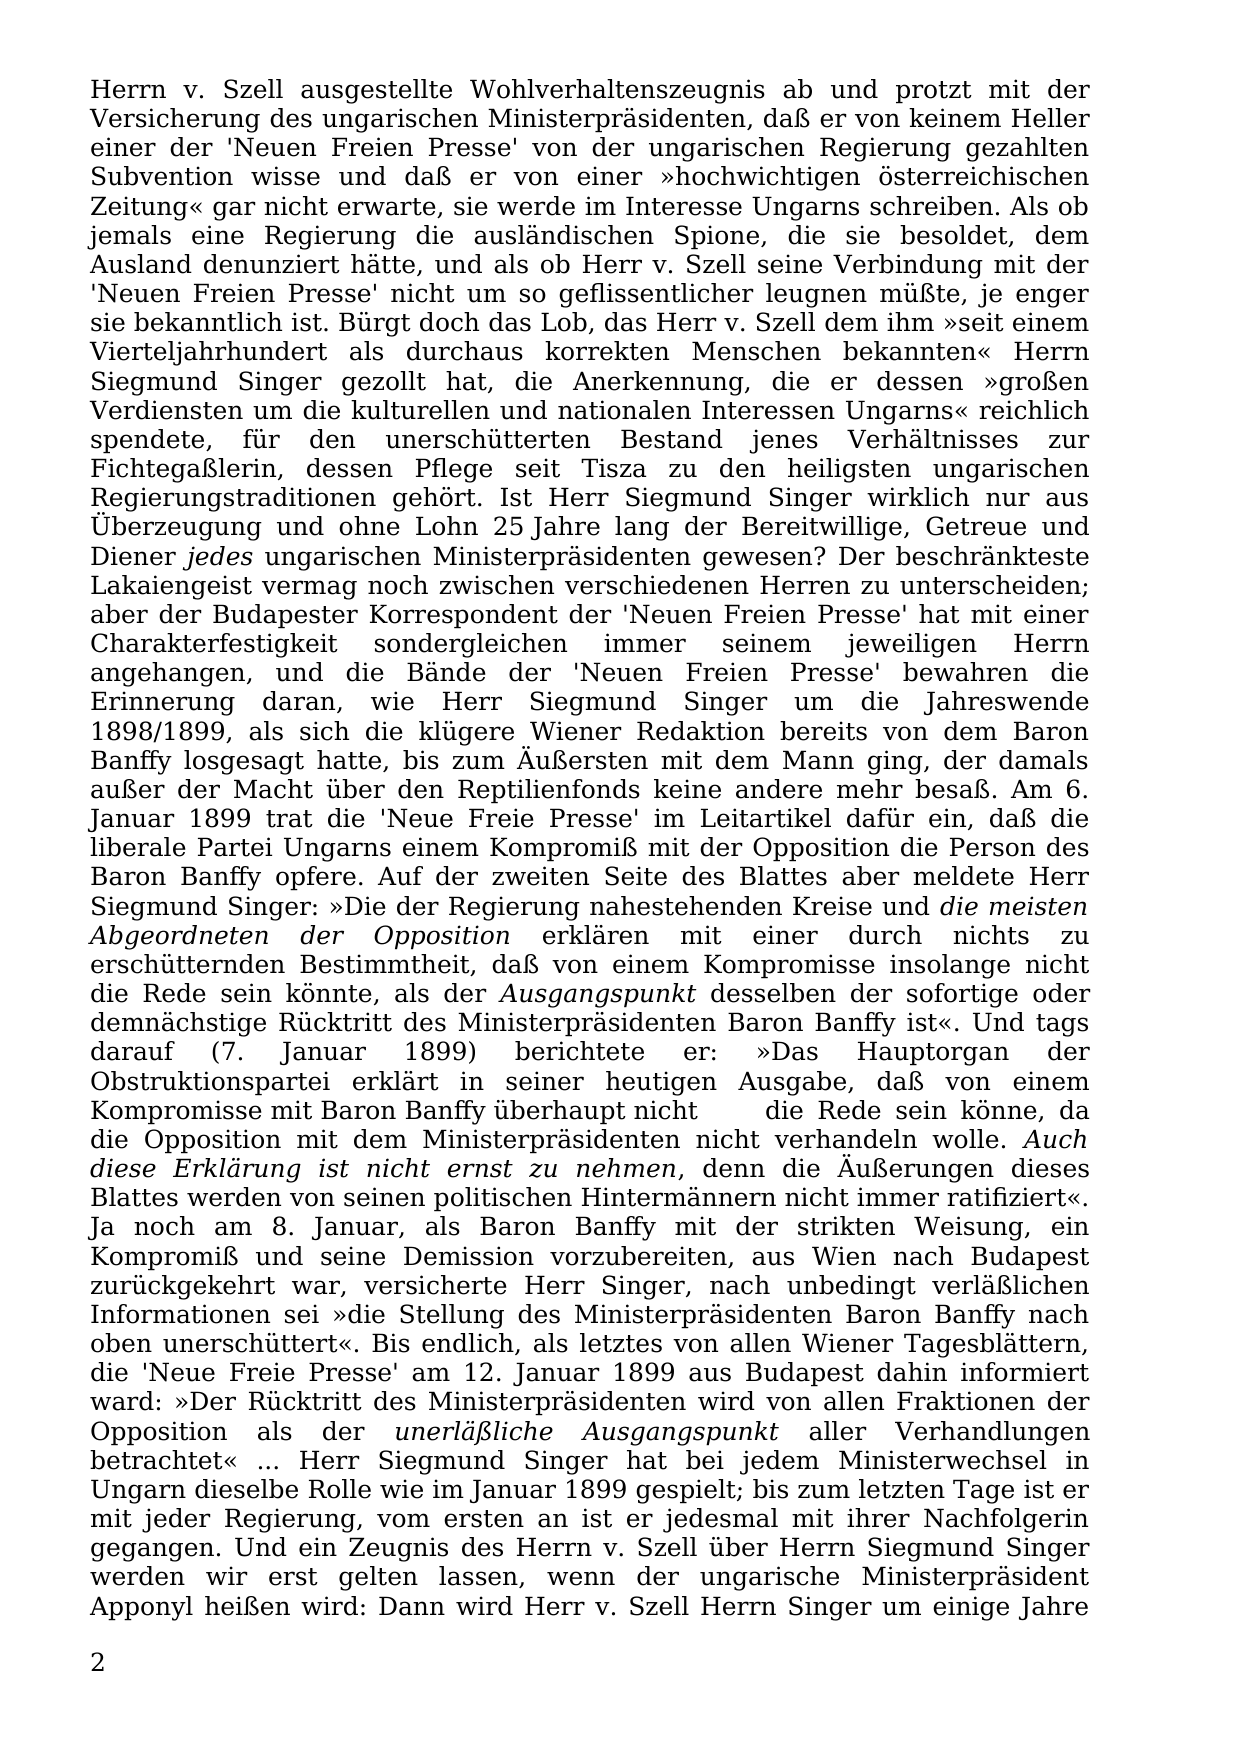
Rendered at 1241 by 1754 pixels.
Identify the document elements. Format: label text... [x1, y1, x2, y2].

text Herrn v. Szell ausgestellte Wohlverhaltenszeugnis ab und protzt mit der Versicherung des ungarischen Ministerpräsidenten, daß er von keinem Heller einer der 'Neuen Freien Presse' von der ungarischen Regierung gezahlten Subvention wisse und daß er von einer »hochwichtigen österreichischen Zeitung« gar nicht erwarte, sie werde im Interesse Ungarns schreiben. Als ob jemals eine Regierung die ausländischen Spione, die sie besoldet, dem Ausland denunziert hätte, und als ob Herr v. Szell seine Verbindung mit der 'Neuen Freien Presse' nicht um so geflissentlicher leugnen müßte, je enger sie bekanntlich ist. Bürgt doch das Lob, das Herr v. Szell dem ihm »seit einem Vierteljahrhundert als durchaus korrekten Menschen bekannten« Herrn Siegmund Singer gezollt hat, die Anerkennung, die er dessen »großen Verdiensten um die kulturellen und nationalen Interessen Ungarns« reichlich spendete, für den unerschütterten Bestand jenes Verhältnisses zur Fichtegaßlerin, dessen Pflege seit Tisza zu den heiligsten ungarischen Regierungstraditionen gehört. Ist Herr Siegmund Singer wirklich nur aus Überzeugung und ohne Lohn 25 Jahre lang der Bereitwillige, Getreue und Diener jedes ungarischen Ministerpräsidenten gewesen? Der beschränkteste Lakaiengeist vermag noch zwischen verschiedenen Herren zu unterscheiden; aber der Budapester Korrespondent der 'Neuen Freien Presse' hat mit einer Charakterfestigkeit sondergleichen immer seinem jeweiligen Herrn angehangen, und die Bände der 'Neuen Freien Presse' bewahren die Erinnerung daran, wie Herr Siegmund Singer um die Jahreswende 1898/1899, als sich die klügere Wiener Redaktion bereits von dem Baron Banffy losgesagt hatte, bis zum Äußersten mit dem Mann ging, der damals außer der Macht über den Reptilienfonds keine andere mehr besaß. Am 6. Januar 1899 trat die 'Neue Freie Presse' im Leitartikel dafür ein, daß die liberale Partei Ungarns einem Kompromiß mit der Opposition die Person des Baron Banffy opfere. Auf der zweiten Seite des Blattes aber meldete Herr Siegmund Singer: »Die der Regierung nahestehenden Kreise und die meisten Abgeordneten der Opposition erklären mit einer durch nichts zu erschütternden Bestimmtheit, daß von einem Kompromisse insolange nicht die Rede sein könnte, als der Ausgangspunkt desselben der sofortige oder demnächstige Rücktritt des Ministerpräsidenten Baron Banffy ist«. Und tags darauf (7. Januar 1899) berichtete er: »Das Hauptorgan der Obstruktionspartei erklärt in seiner heutigen Ausgabe, daß von einem Kompromisse mit Baron Banffy überhaupt nicht die Rede sein könne, da die Opposition mit dem Ministerpräsidenten nicht verhandeln wolle. Auch diese Erklärung ist nicht ernst zu nehmen, denn die Äußerungen dieses Blattes werden von seinen politischen Hintermännern nicht immer ratifiziert«. Ja noch am 8. Januar, als Baron Banffy mit der strikten Weisung, ein Kompromiß und seine Demission vorzubereiten, aus Wien nach Budapest zurückgekehrt war, versicherte Herr Singer, nach unbedingt verläßlichen Informationen sei »die Stellung des Ministerpräsidenten Baron Banffy nach oben unerschüttert«. Bis endlich, als letztes von allen Wiener Tagesblättern, die 'Neue Freie Presse' am 12. Januar 1899 aus Budapest dahin informiert ward: »Der Rücktritt des Ministerpräsidenten wird von allen Fraktionen der Opposition als der unerläßliche Ausgangspunkt aller Verhandlungen betrachtet« ... Herr Siegmund Singer hat bei jedem Ministerwechsel in Ungarn dieselbe Rolle wie im Januar 1899 gespielt; bis zum letzten Tage ist er mit jeder Regierung, vom ersten an ist er jedesmal mit ihrer Nachfolgerin gegangen. Und ein Zeugnis des Herrn v. Szell über Herrn Siegmund Singer werden wir erst gelten lassen, wenn der ungarische Ministerpräsident Apponyl heißen wird: Dann wird Herr v. Szell Herrn Singer um einige Jahre [90, 75, 1091, 1621]
